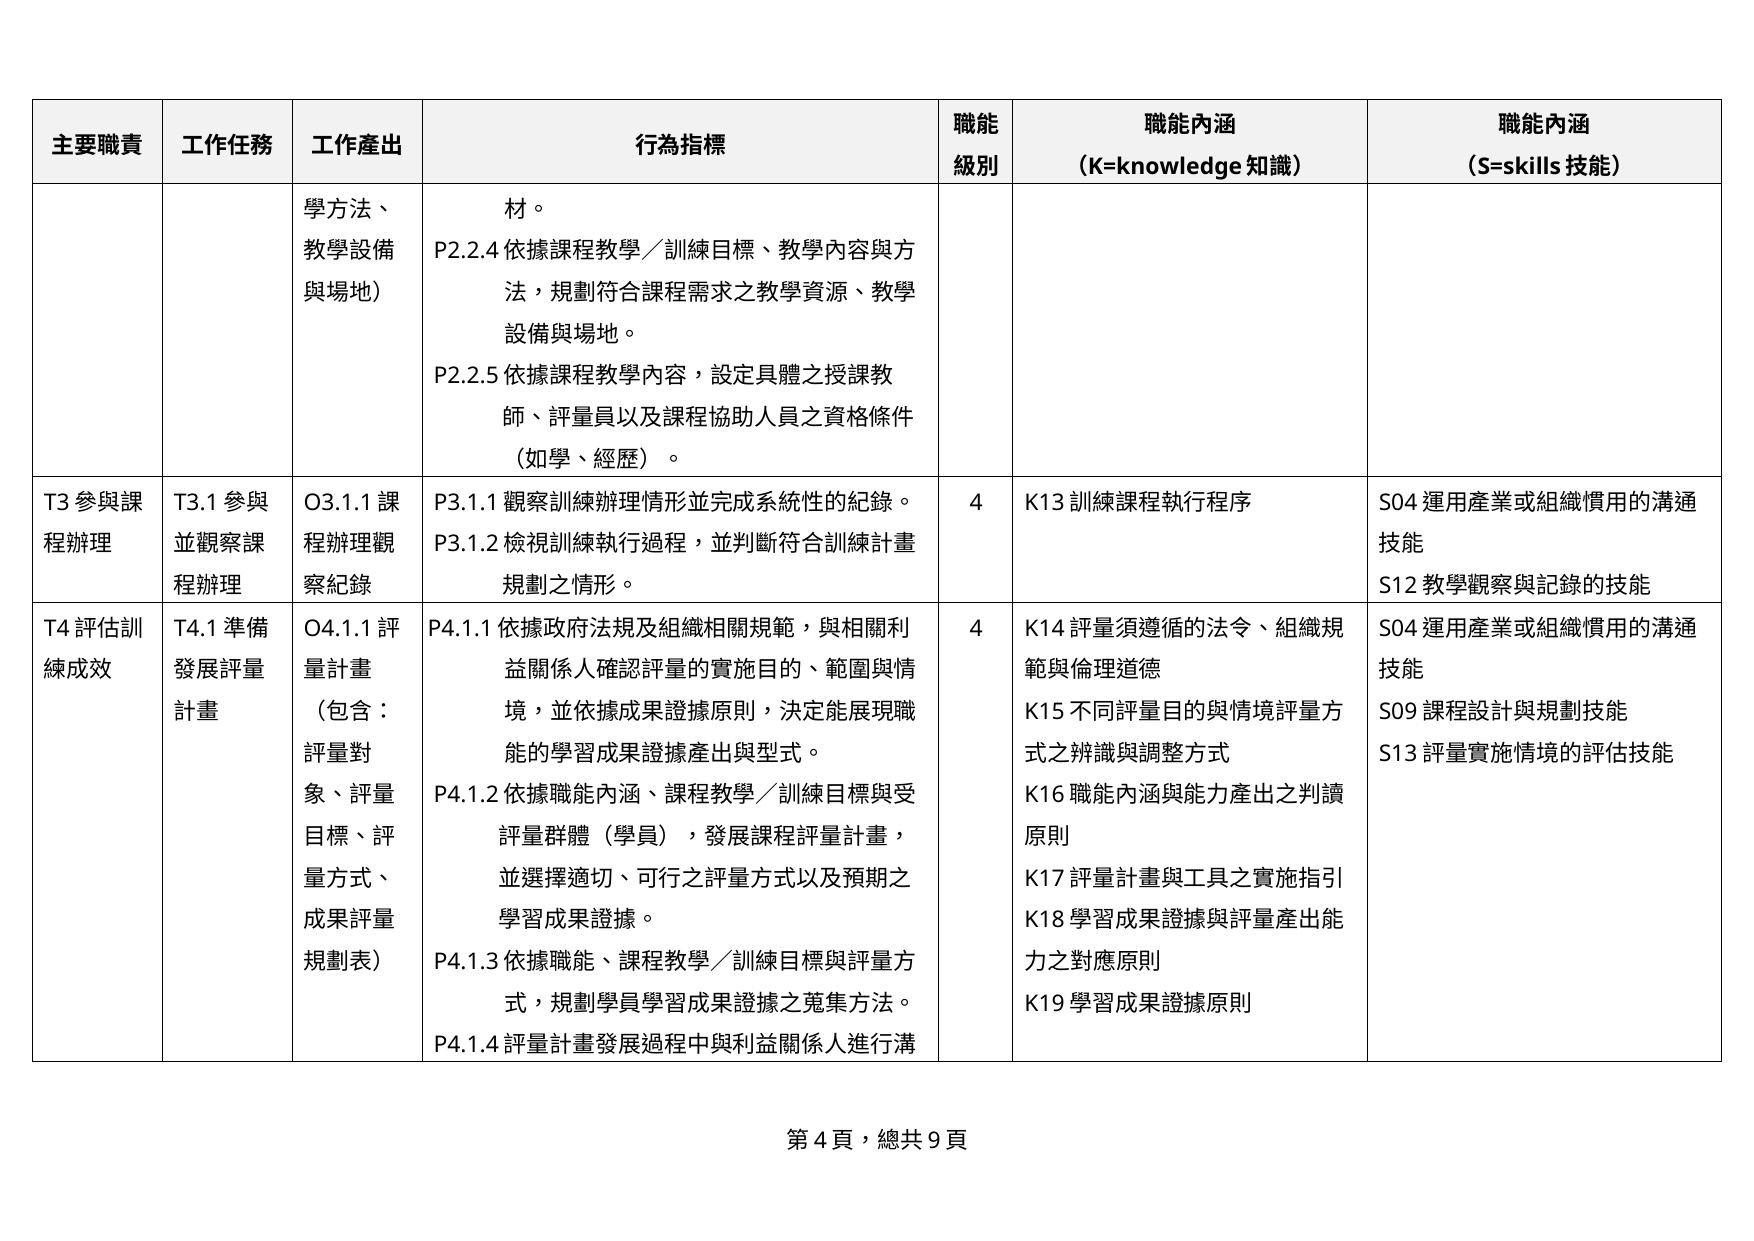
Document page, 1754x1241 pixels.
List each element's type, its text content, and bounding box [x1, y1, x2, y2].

table_cell [163, 184, 292, 476]
table_cell [33, 184, 162, 476]
table_cell O3.1.1課程辦理觀察紀錄 [293, 477, 422, 602]
table_cell 4 [939, 477, 1012, 602]
table_cell T3.1參與並觀察課程辦理 [163, 477, 292, 602]
table_header 主要職責 [33, 100, 162, 183]
table_cell [939, 184, 1012, 476]
table_header 行為指標 [423, 100, 938, 183]
table_cell 學方法、教學設備與場地） [293, 184, 422, 476]
table_cell T3參與課程辦理 [33, 477, 162, 602]
table_header 工作產出 [293, 100, 422, 183]
table_cell 材。 P2.2.4依據課程教學／訓練目標、教學內容與方法，規劃符合課程需求之教學資源、教學設備與場地。 P2.2.5依據課程教學內容，設定具體之授課教師、評量員以及課程協助人員之資格條件（如學、經歷）。 [423, 184, 938, 476]
table_cell T4評估訓練成效 [33, 603, 162, 1061]
table_cell P3.1.1觀察訓練辦理情形並完成系統性的紀錄。 P3.1.2檢視訓練執行過程，並判斷符合訓練計畫規劃之情形。 [423, 477, 938, 602]
table_cell P4.1.1依據政府法規及組織相關規範，與相關利益關係人確認評量的實施目的、範圍與情境，並依據成果證據原則，決定能展現職能的學習成果證據產出與型式。 P4.1.2依據職能內涵、課程教學／訓練目標與受評量群體（學員），發展課程評量計畫，並選擇適切、可行之評量方式以及預期之學習成果證據。 P4.1.3依據職能、課程教學／訓練目標與評量方式，規劃學員學習成果證據之蒐集方法。 P4.1.4評量計畫發展過程中與利益關係人進行溝 [423, 603, 938, 1061]
table_header 職能級別 [939, 100, 1012, 183]
table_cell S04運用產業或組織慣用的溝通技能 S12教學觀察與記錄的技能 [1368, 477, 1721, 602]
table_cell 4 [939, 603, 1012, 1061]
table_cell K13訓練課程執行程序 [1013, 477, 1367, 602]
table_header 職能內涵 （K=knowledge知識） [1013, 100, 1367, 183]
table_cell O4.1.1評量計畫（包含：評量對象、評量目標、評量方式、成果評量規劃表） [293, 603, 422, 1061]
table_cell [1013, 184, 1367, 476]
table_cell T4.1準備發展評量計畫 [163, 603, 292, 1061]
table_header 職能內涵 （S=skills技能） [1368, 100, 1721, 183]
table_header 工作任務 [163, 100, 292, 183]
table_cell [1368, 184, 1721, 476]
table_cell S04運用產業或組織慣用的溝通技能 S09課程設計與規劃技能 S13評量實施情境的評估技能 [1368, 603, 1721, 1061]
table_cell K14評量須遵循的法令、組織規範與倫理道德 K15不同評量目的與情境評量方式之辨識與調整方式 K16職能內涵與能力產出之判讀原則 K17評量計畫與工具之實施指引 K18學習成果證據與評量產出能力之對應原則 K19學習成果證據原則 [1013, 603, 1367, 1061]
